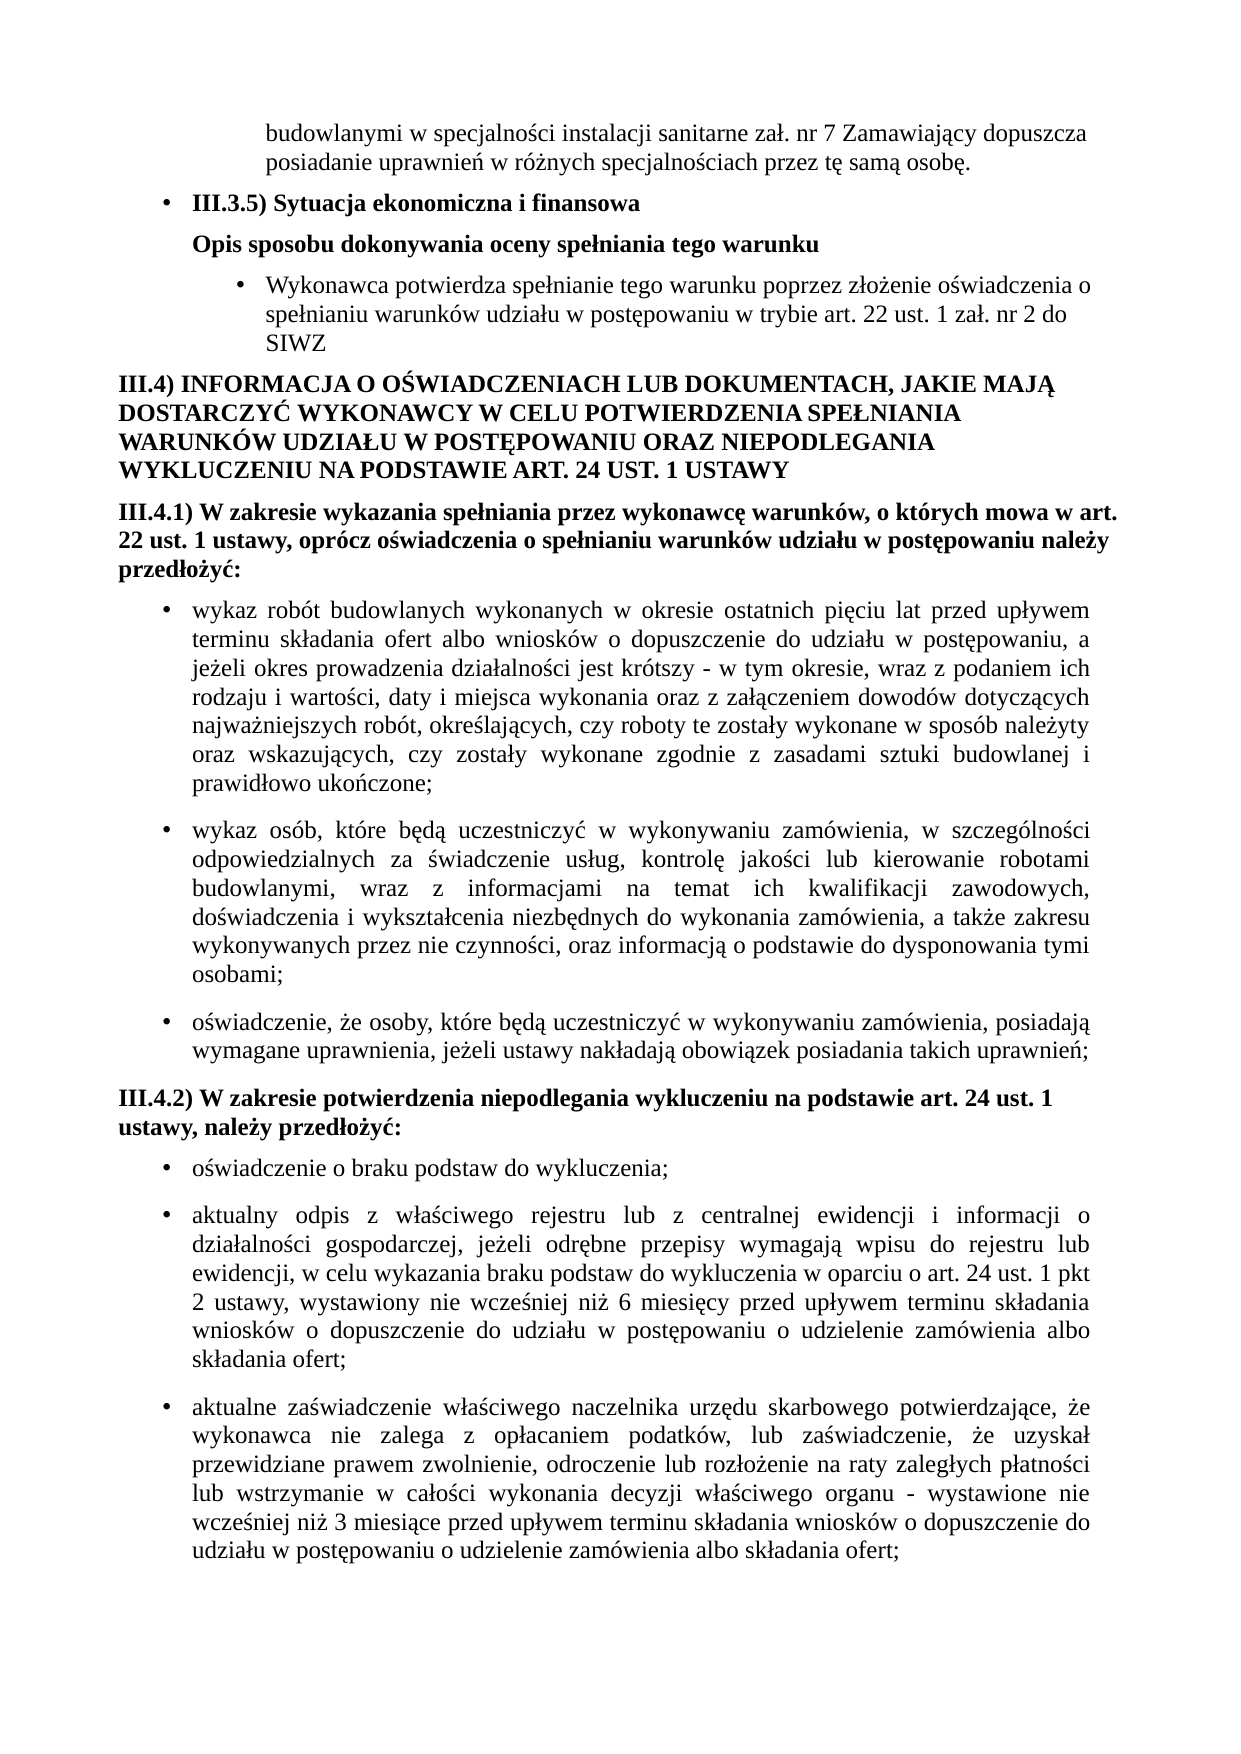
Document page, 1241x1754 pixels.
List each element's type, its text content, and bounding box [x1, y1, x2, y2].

list budowlanymi w specjalności instalacji sanitarne zał. nr 7 Zamawiający dopuszcza posiadanie uprawnień w różnych specjalnościach przez tę samą osobę. [236, 118, 1122, 176]
list aktualne zaświadczenie właściwego naczelnika urzędu skarbowego potwierdzające, że wykonawca nie zalega z opłacaniem podatków, lub zaświadczenie, że uzyskał przewidziane prawem zwolnienie, odroczenie lub rozłożenie na raty zaległych płatności lub wstrzymanie w całości wykonania decyzji właściwego organu - wystawione nie wcześniej niż 3 miesiące przed upływem terminu składania wniosków o dopuszczenie do udziału w postępowaniu o udzielenie zamówienia albo składania ofert; [162, 1392, 1091, 1564]
list Wykonawca potwierdza spełnianie tego warunku poprzez złożenie oświadczenia o spełnianiu warunków udziału w postępowaniu w trybie art. 22 ust. 1 zał. nr 2 do SIWZ [236, 271, 1122, 357]
text III.4.1) W zakresie wykazania spełniania przez wykonawcę warunków, o których mowa w art. 22 ust. 1 ustawy, oprócz oświadczenia o spełnianiu warunków udziału w postępowaniu należy przedłożyć: [118, 497, 1122, 583]
list oświadczenie o braku podstaw do wykluczenia; [162, 1153, 1091, 1182]
list Opis sposobu dokonywania oceny spełniania tego warunku [162, 229, 1122, 258]
list oświadczenie, że osoby, które będą uczestniczyć w wykonywaniu zamówienia, posiadają wymagane uprawnienia, jeżeli ustawy nakładają obowiązek posiadania takich uprawnień; [162, 1007, 1091, 1064]
list wykaz robót budowlanych wykonanych w okresie ostatnich pięciu lat przed upływem terminu składania ofert albo wniosków o dopuszczenie do udziału w postępowaniu, a jeżeli okres prowadzenia działalności jest krótszy - w tym okresie, wraz z podaniem ich rodzaju i wartości, daty i miejsca wykonania oraz z załączeniem dowodów dotyczących najważniejszych robót, określających, czy roboty te zostały wykonane w sposób należyty oraz wskazujących, czy zostały wykonane zgodnie z zasadami sztuki budowlanej i prawidłowo ukończone; [162, 596, 1091, 797]
list wykaz osób, które będą uczestniczyć w wykonywaniu zamówienia, w szczególności odpowiedzialnych za świadczenie usług, kontrolę jakości lub kierowanie robotami budowlanymi, wraz z informacjami na temat ich kwalifikacji zawodowych, doświadczenia i wykształcenia niezbędnych do wykonania zamówienia, a także zakresu wykonywanych przez nie czynności, oraz informacją o podstawie do dysponowania tymi osobami; [162, 816, 1091, 988]
text III.4) INFORMACJA O OŚWIADCZENIACH LUB DOKUMENTACH, JAKIE MAJĄ DOSTARCZYĆ WYKONAWCY W CELU POTWIERDZENIA SPEŁNIANIA WARUNKÓW UDZIAŁU W POSTĘPOWANIU ORAZ NIEPODLEGANIA WYKLUCZENIU NA PODSTAWIE ART. 24 UST. 1 USTAWY [118, 369, 1122, 484]
text III.4.2) W zakresie potwierdzenia niepodlegania wykluczeniu na podstawie art. 24 ust. 1 ustawy, należy przedłożyć: [118, 1083, 1122, 1141]
list III.3.5) Sytuacja ekonomiczna i finansowa [162, 188, 1122, 217]
list aktualny odpis z właściwego rejestru lub z centralnej ewidencji i informacji o działalności gospodarczej, jeżeli odrębne przepisy wymagają wpisu do rejestru lub ewidencji, w celu wykazania braku podstaw do wykluczenia w oparciu o art. 24 ust. 1 pkt 2 ustawy, wystawiony nie wcześniej niż 6 miesięcy przed upływem terminu składania wniosków o dopuszczenie do udziału w postępowaniu o udzielenie zamówienia albo składania ofert; [162, 1201, 1091, 1373]
